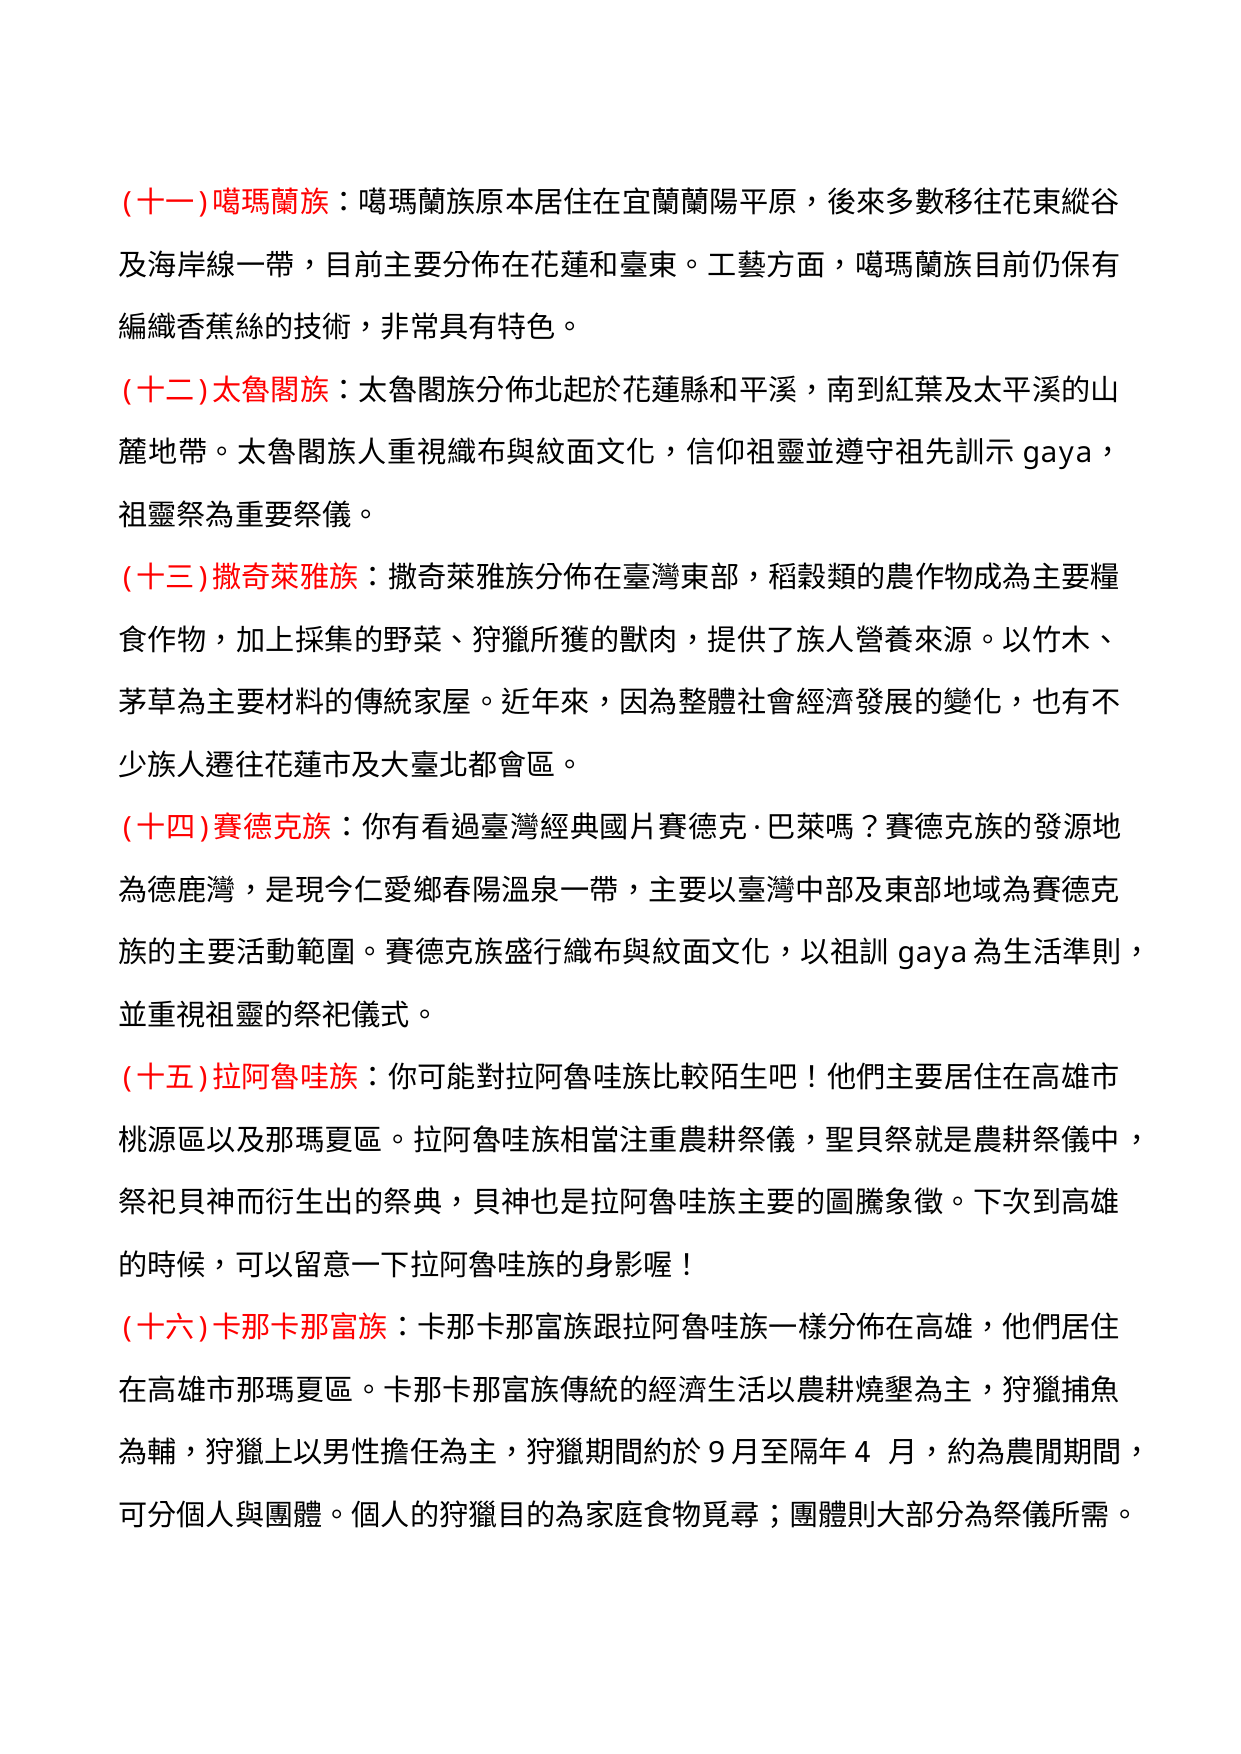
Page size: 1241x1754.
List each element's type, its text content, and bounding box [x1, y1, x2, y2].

text (十六)卡那卡那富族：卡那卡那富族跟拉阿魯哇族一樣分佈在高雄，他們居住在高雄市那瑪夏區。卡那卡那富族傳統的經濟生活以農耕燒墾為主，狩獵捕魚為輔，狩獵上以男性擔任為主，狩獵期間約於9月至隔年4 月，約為農閒期間，可分個人與團體。個人的狩獵目的為家庭食物覓尋；團體則大部分為祭儀所需。 [118, 1283, 1122, 1533]
text (十一)噶瑪蘭族：噶瑪蘭族原本居住在宜蘭蘭陽平原，後來多數移往花東縱谷及海岸線一帶，目前主要分佈在花蓮和臺東。工藝方面，噶瑪蘭族目前仍保有編織香蕉絲的技術，非常具有特色。 [118, 158, 1122, 346]
text (十三)撒奇萊雅族：撒奇萊雅族分佈在臺灣東部，稻穀類的農作物成為主要糧食作物，加上採集的野菜、狩獵所獲的獸肉，提供了族人營養來源。以竹木、茅草為主要材料的傳統家屋。近年來，因為整體社會經濟發展的變化，也有不少族人遷往花蓮市及大臺北都會區。 [118, 533, 1122, 783]
text (十四)賽德克族：你有看過臺灣經典國片賽德克·巴萊嗎？賽德克族的發源地為德鹿灣，是現今仁愛鄉春陽溫泉一帶，主要以臺灣中部及東部地域為賽德克族的主要活動範圍。賽德克族盛行織布與紋面文化，以祖訓gaya為生活準則，並重視祖靈的祭祀儀式。 [118, 783, 1122, 1033]
text (十二)太魯閣族：太魯閣族分佈北起於花蓮縣和平溪，南到紅葉及太平溪的山麓地帶。太魯閣族人重視織布與紋面文化，信仰祖靈並遵守祖先訓示gaya，祖靈祭為重要祭儀。 [118, 346, 1122, 533]
text (十五)拉阿魯哇族：你可能對拉阿魯哇族比較陌生吧！他們主要居住在高雄市桃源區以及那瑪夏區。拉阿魯哇族相當注重農耕祭儀，聖貝祭就是農耕祭儀中，祭祀貝神而衍生出的祭典，貝神也是拉阿魯哇族主要的圖騰象徵。下次到高雄的時候，可以留意一下拉阿魯哇族的身影喔！ [118, 1033, 1122, 1283]
